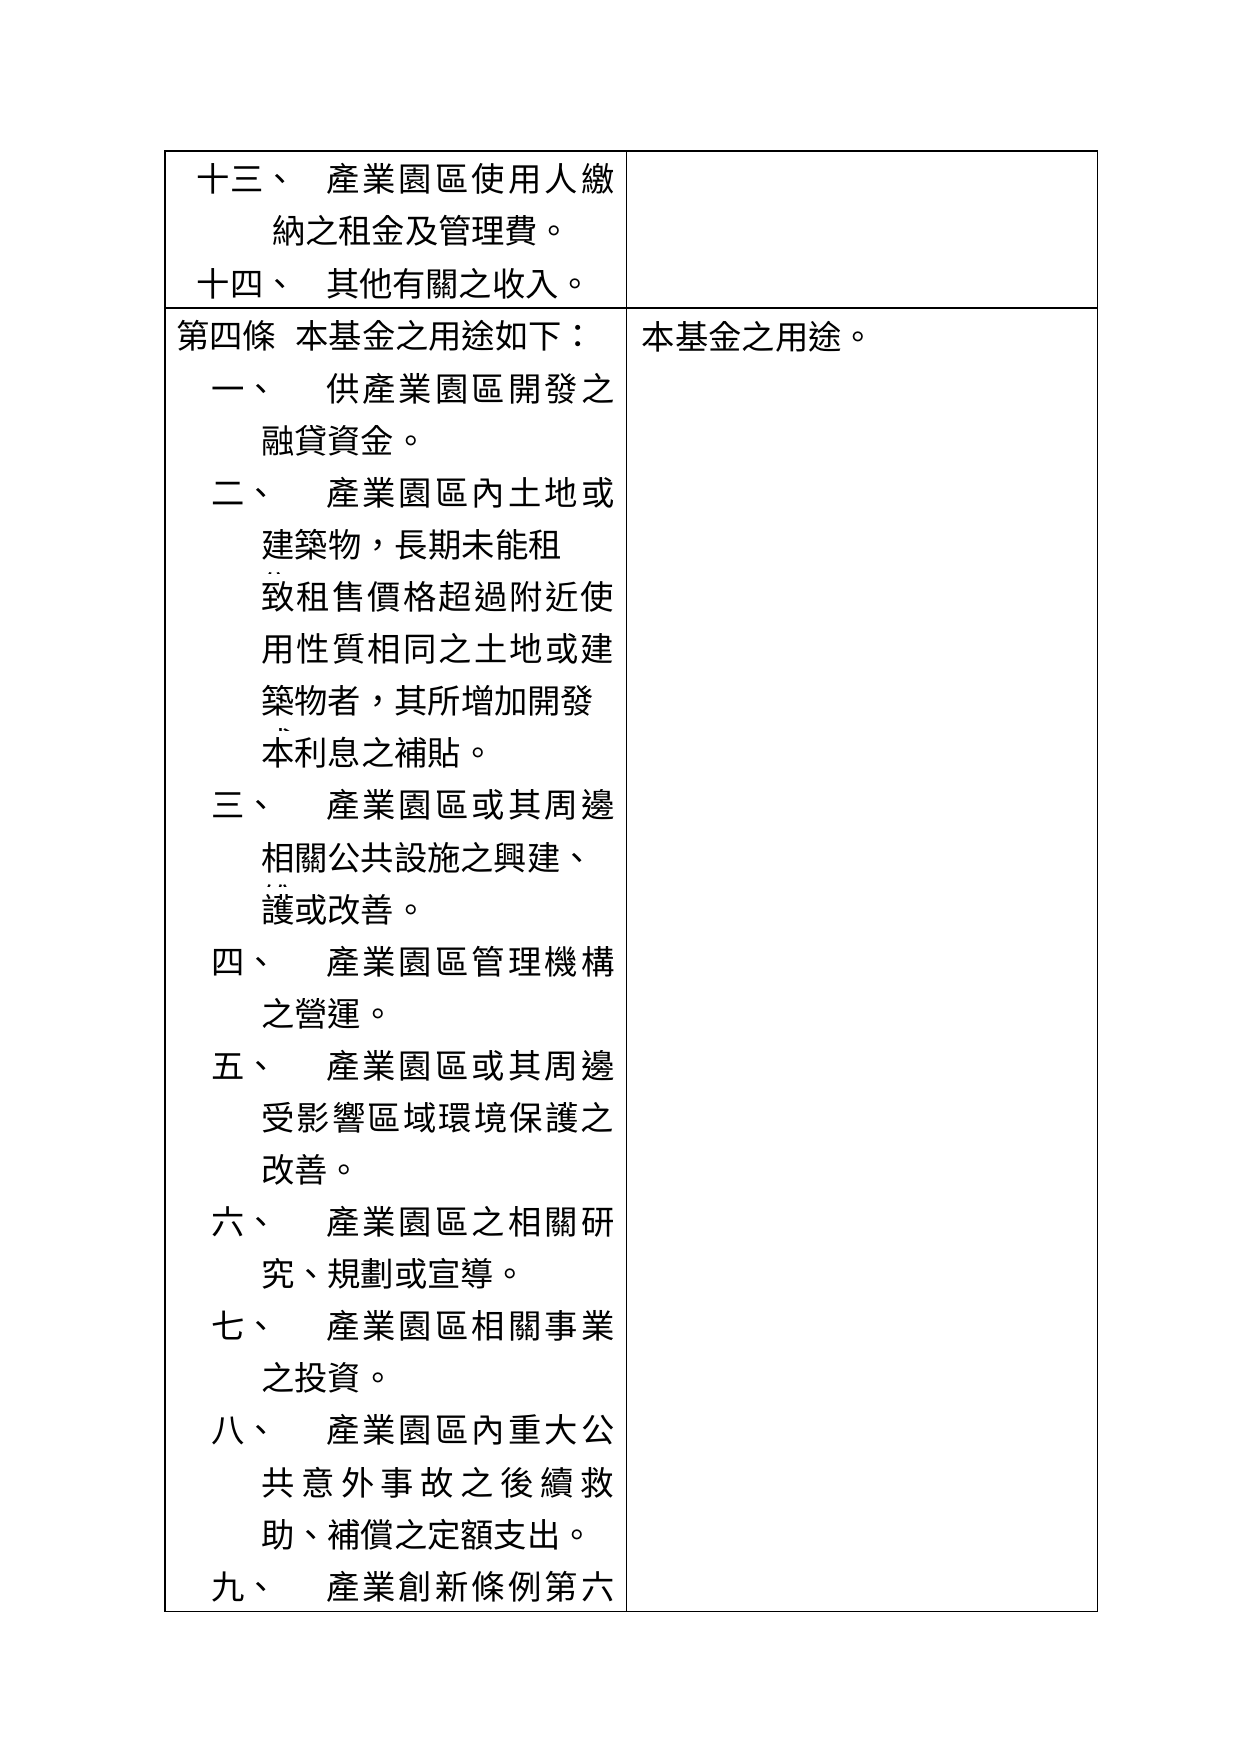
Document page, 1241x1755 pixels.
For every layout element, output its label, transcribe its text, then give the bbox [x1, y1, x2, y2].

table_cell 建築物，長期未能租售， [166, 522, 626, 574]
table_cell 一、 供產業園區開發之 [166, 366, 626, 418]
table_cell 共意外事故之後續救 [166, 1459, 626, 1511]
table_cell 融貸資金。 [166, 418, 626, 470]
table_cell 之營運。 [166, 991, 626, 1043]
table_cell 三、 產業園區或其周邊 [166, 782, 626, 834]
table_cell 改善。 [166, 1147, 626, 1199]
table_cell 七、 產業園區相關事業 [166, 1303, 626, 1355]
table_cell 本基金之用途。 [627, 309, 1097, 1611]
table_cell 究、規劃或宣導。 [166, 1251, 626, 1303]
table_cell 相關公共設施之興建、維 [166, 834, 626, 886]
table_cell 九、 產業創新條例第六 [166, 1564, 626, 1611]
table_header [627, 152, 1097, 307]
table_cell 第四條 本基金之用途如下： [166, 309, 626, 366]
table_cell 本利息之補貼。 [166, 730, 626, 782]
table_cell 受影響區域環境保護之 [166, 1095, 626, 1147]
table_cell 護或改善。 [166, 886, 626, 938]
table_cell 二、 產業園區內土地或 [166, 470, 626, 522]
table_cell 納之租金及管理費。 [166, 208, 626, 260]
table_cell 十四、 其他有關之收入。 [166, 260, 626, 307]
table_cell 之投資。 [166, 1355, 626, 1407]
table_cell 六、 產業園區之相關研 [166, 1199, 626, 1251]
table_header 十三、 產業園區使用人繳 [166, 152, 626, 208]
table_cell 致租售價格超過附近使 [166, 574, 626, 626]
table_cell 四、 產業園區管理機構 [166, 939, 626, 991]
table_cell 八、 產業園區內重大公 [166, 1407, 626, 1459]
table_cell 助、補償之定額支出。 [166, 1511, 626, 1563]
table_cell 築物者，其所增加開發成 [166, 678, 626, 730]
table_cell 五、 產業園區或其周邊 [166, 1043, 626, 1095]
table_cell 用性質相同之土地或建 [166, 626, 626, 678]
